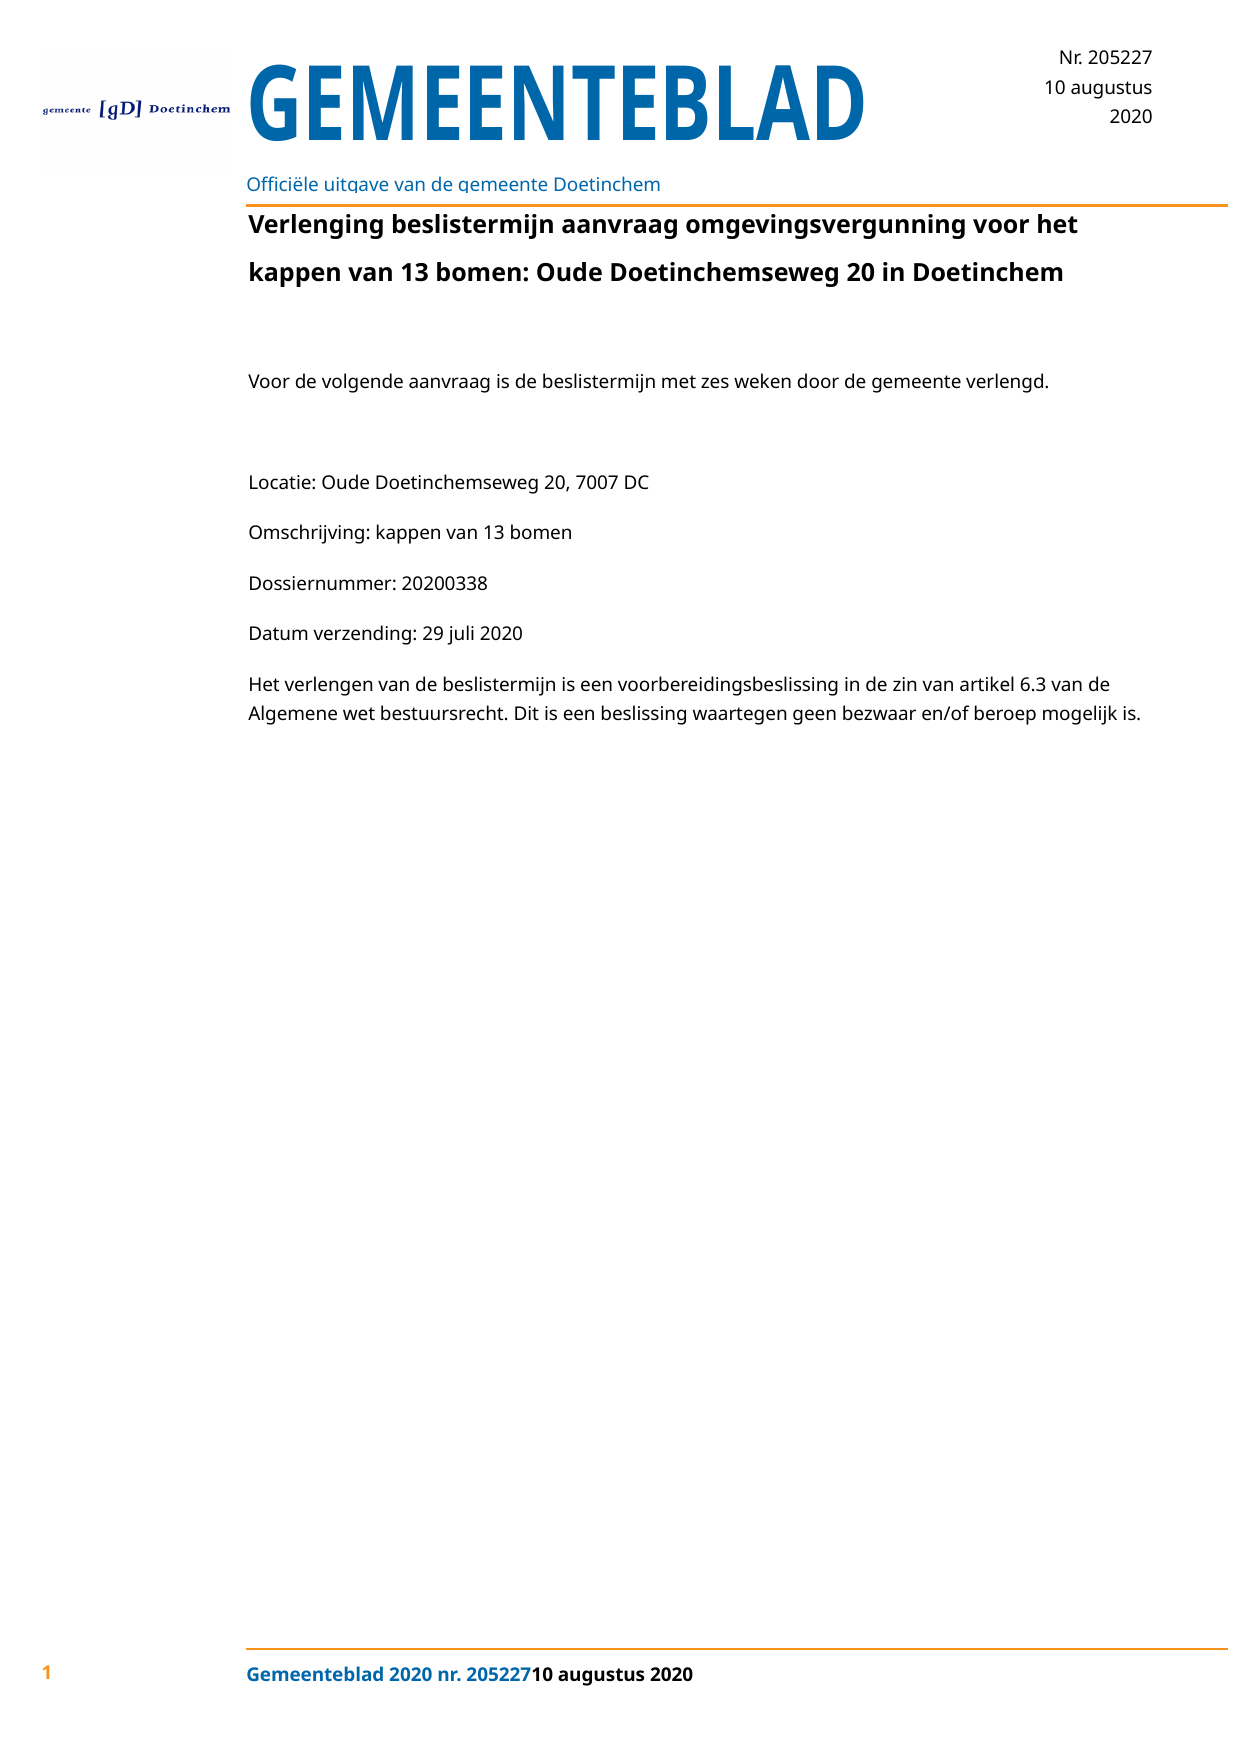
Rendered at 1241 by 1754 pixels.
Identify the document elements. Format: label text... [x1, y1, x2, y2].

picture [41, 47, 231, 172]
text Omschrijving: kappen van 13 bomen [248, 519, 1152, 545]
text Dossiernummer: 20200338 [248, 570, 1152, 596]
text Verlenging beslistermijn aanvraag omgevingsvergunning voor het kappen van 13 bomen: Oude Doetinchemseweg 20 in Doetinchem [248, 207, 1152, 288]
text Datum verzending: 29 juli 2020 [248, 620, 1152, 646]
text Het verlengen van de beslistermijn is een voorbereidingsbeslissing in de zin van artikel 6.3 van de Algemene wet bestuursrecht. Dit is een beslissing waartegen geen bezwaar en/of beroep mogelijk is. [248, 671, 1152, 726]
text Locatie: Oude Doetinchemseweg 20, 7007 DC [248, 469, 1152, 495]
text Voor de volgende aanvraag is de beslistermijn met zes weken door de gemeente verlengd. [248, 368, 1152, 394]
